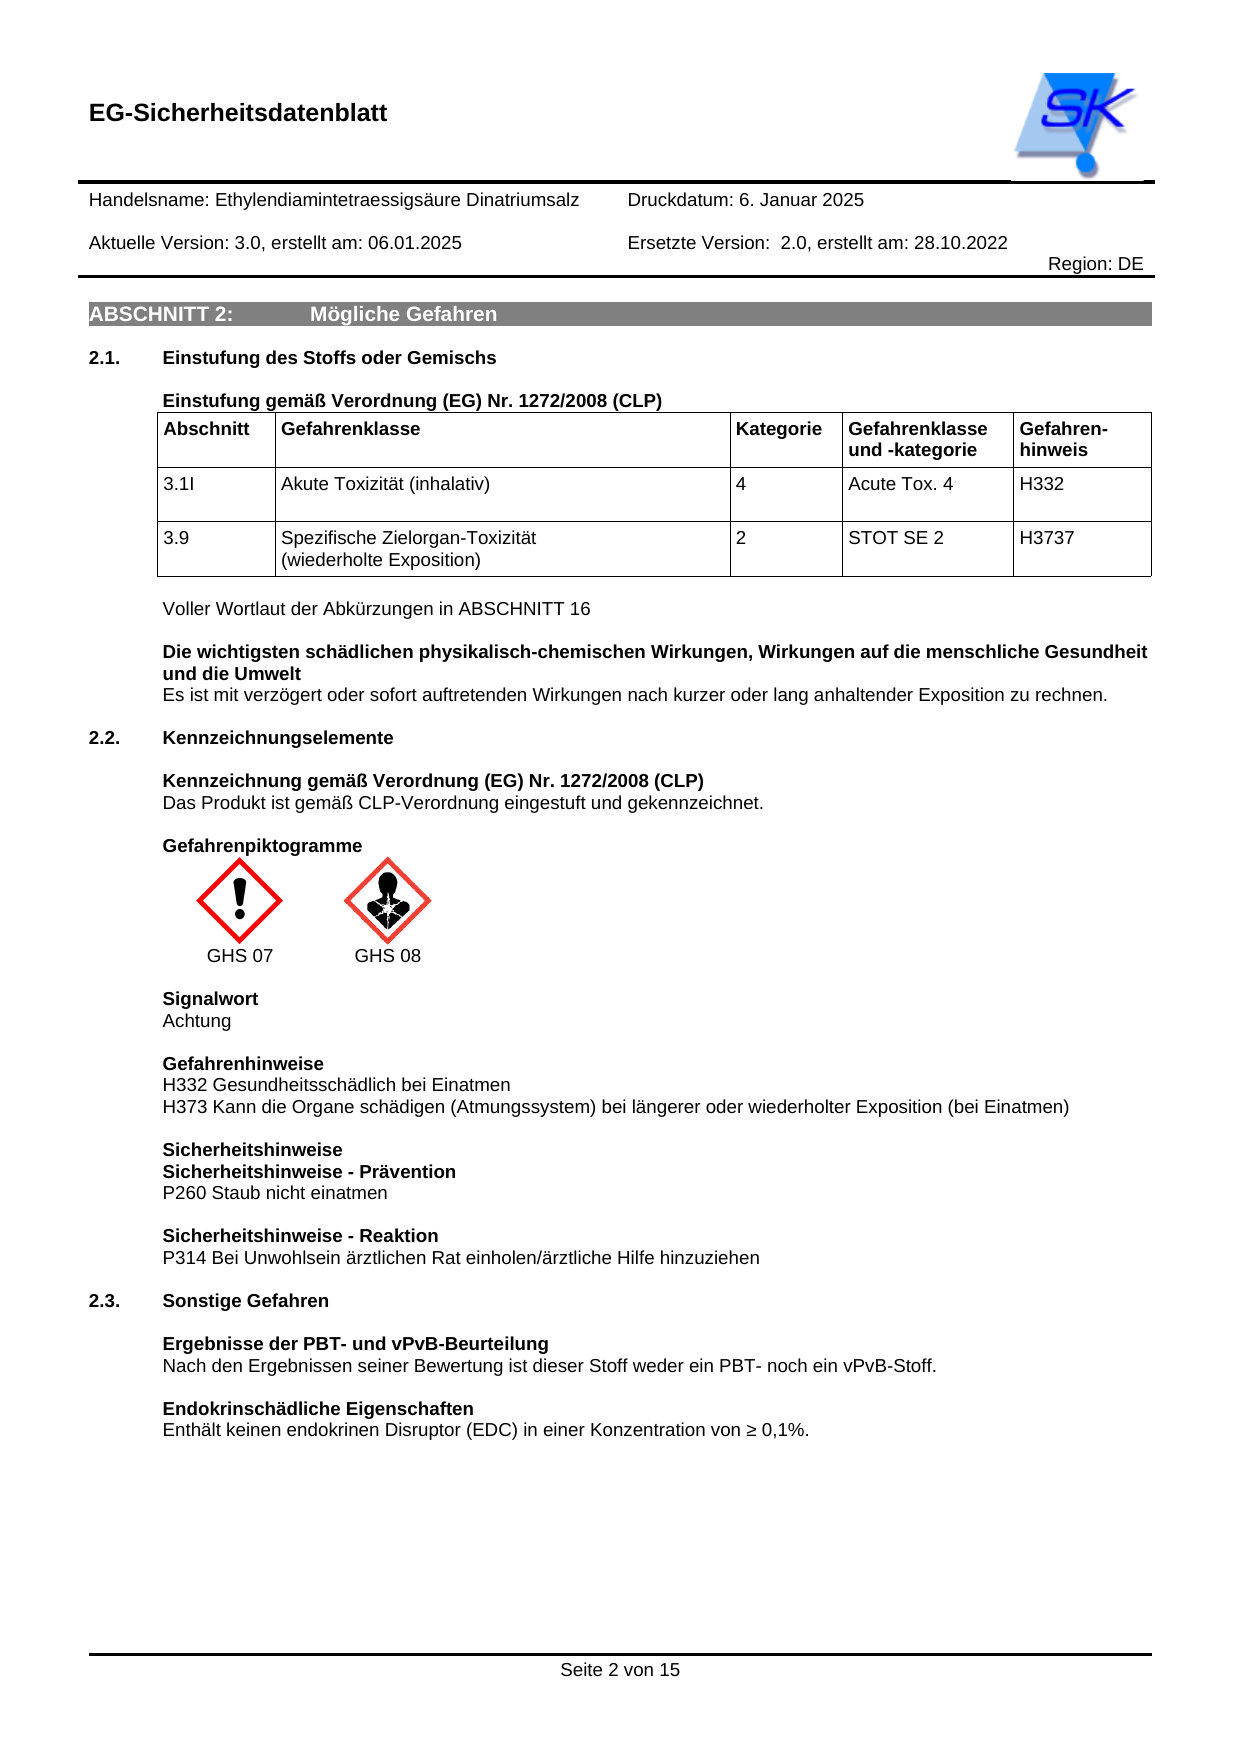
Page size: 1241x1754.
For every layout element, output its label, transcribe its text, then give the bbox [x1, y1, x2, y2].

table_cell Akute Toxizität (inhalativ) [276, 468, 730, 521]
table_header [461, 856, 609, 966]
picture [343, 856, 432, 945]
text Sicherheitshinweise - Reaktion [89, 1225, 1152, 1247]
text Gefahrenpiktogramme [89, 835, 1152, 856]
table_header Gefahren- hinweis [1014, 413, 1151, 467]
text Nach den Ergebnissen seiner Bewertung ist dieser Stoff weder ein PBT- noch ein vPvB-Stoff. [89, 1354, 1152, 1376]
text P260 Staub nicht einatmen [89, 1182, 1152, 1204]
table_cell 2 [731, 522, 842, 576]
table_header Kategorie [731, 413, 842, 467]
table_header Abschnitt [158, 413, 275, 467]
text Einstufung gemäß Verordnung (EG) Nr. 1272/2008 (CLP) [89, 390, 1152, 412]
text Kennzeichnung gemäß Verordnung (EG) Nr. 1272/2008 (CLP) [89, 770, 1152, 792]
text Voller Wortlaut der Abkürzungen in ABSCHNITT 16 [162, 598, 1152, 619]
text Gefahrenhinweise [89, 1053, 1152, 1074]
picture [1011, 73, 1144, 181]
text H332 Gesundheitsschädlich bei Einatmen [162, 1074, 1152, 1096]
text und die Umwelt [162, 662, 1152, 684]
table_cell 4 [731, 468, 842, 521]
text 2.1. Einstufung des Stoffs oder Gemischs [89, 347, 1152, 369]
text Es ist mit verzögert oder sofort auftretenden Wirkungen nach kurzer oder lang anhaltender Exposition zu rechnen. [162, 684, 1152, 705]
text Signalwort [89, 988, 1152, 1009]
text 2.2. Kennzeichnungselemente [89, 727, 1152, 748]
text Sicherheitshinweise [89, 1139, 1152, 1161]
text Das Produkt ist gemäß CLP-Verordnung eingestuft und gekennzeichnet. [89, 792, 1152, 813]
text P314 Bei Unwohlsein ärztlichen Rat einholen/ärztliche Hilfe hinzuziehen [89, 1247, 1152, 1268]
table_header Gefahrenklasse [276, 413, 730, 467]
table_header [78, 856, 166, 966]
text Ergebnisse der PBT- und vPvB-Beurteilung [89, 1333, 1152, 1354]
text Endokrinschädliche Eigenschaften [89, 1398, 1152, 1419]
text ABSCHNITT 2: Mögliche Gefahren [89, 302, 1152, 326]
text Enthält keinen endokrinen Disruptor (EDC) in einer Konzentration von ≥ 0,1%. [89, 1419, 1152, 1441]
text 2.3. Sonstige Gefahren [89, 1290, 1152, 1311]
picture [196, 856, 284, 945]
table_cell Spezifische Zielorgan-Toxizität (wiederholte Exposition) [276, 522, 730, 576]
table_cell 3.9 [158, 522, 275, 576]
text Achtung [89, 1009, 1152, 1031]
table_header GHS 08 [314, 856, 461, 966]
table_cell 3.1I [158, 468, 275, 521]
text Die wichtigsten schädlichen physikalisch-chemischen Wirkungen, Wirkungen auf die menschliche Gesundheit [162, 641, 1152, 662]
table_cell Acute Tox. 4 [843, 468, 1013, 521]
table_cell STOT SE 2 [843, 522, 1013, 576]
table_header Gefahrenklasse und -kategorie [843, 413, 1013, 467]
text Sicherheitshinweise - Prävention [89, 1161, 1152, 1182]
table_cell H332 [1014, 468, 1151, 521]
table_cell H3737 [1014, 522, 1151, 576]
table_header GHS 07 [166, 856, 314, 966]
text H373 Kann die Organe schädigen (Atmungssystem) bei längerer oder wiederholter Exposition (bei Einatmen) [162, 1096, 1152, 1117]
